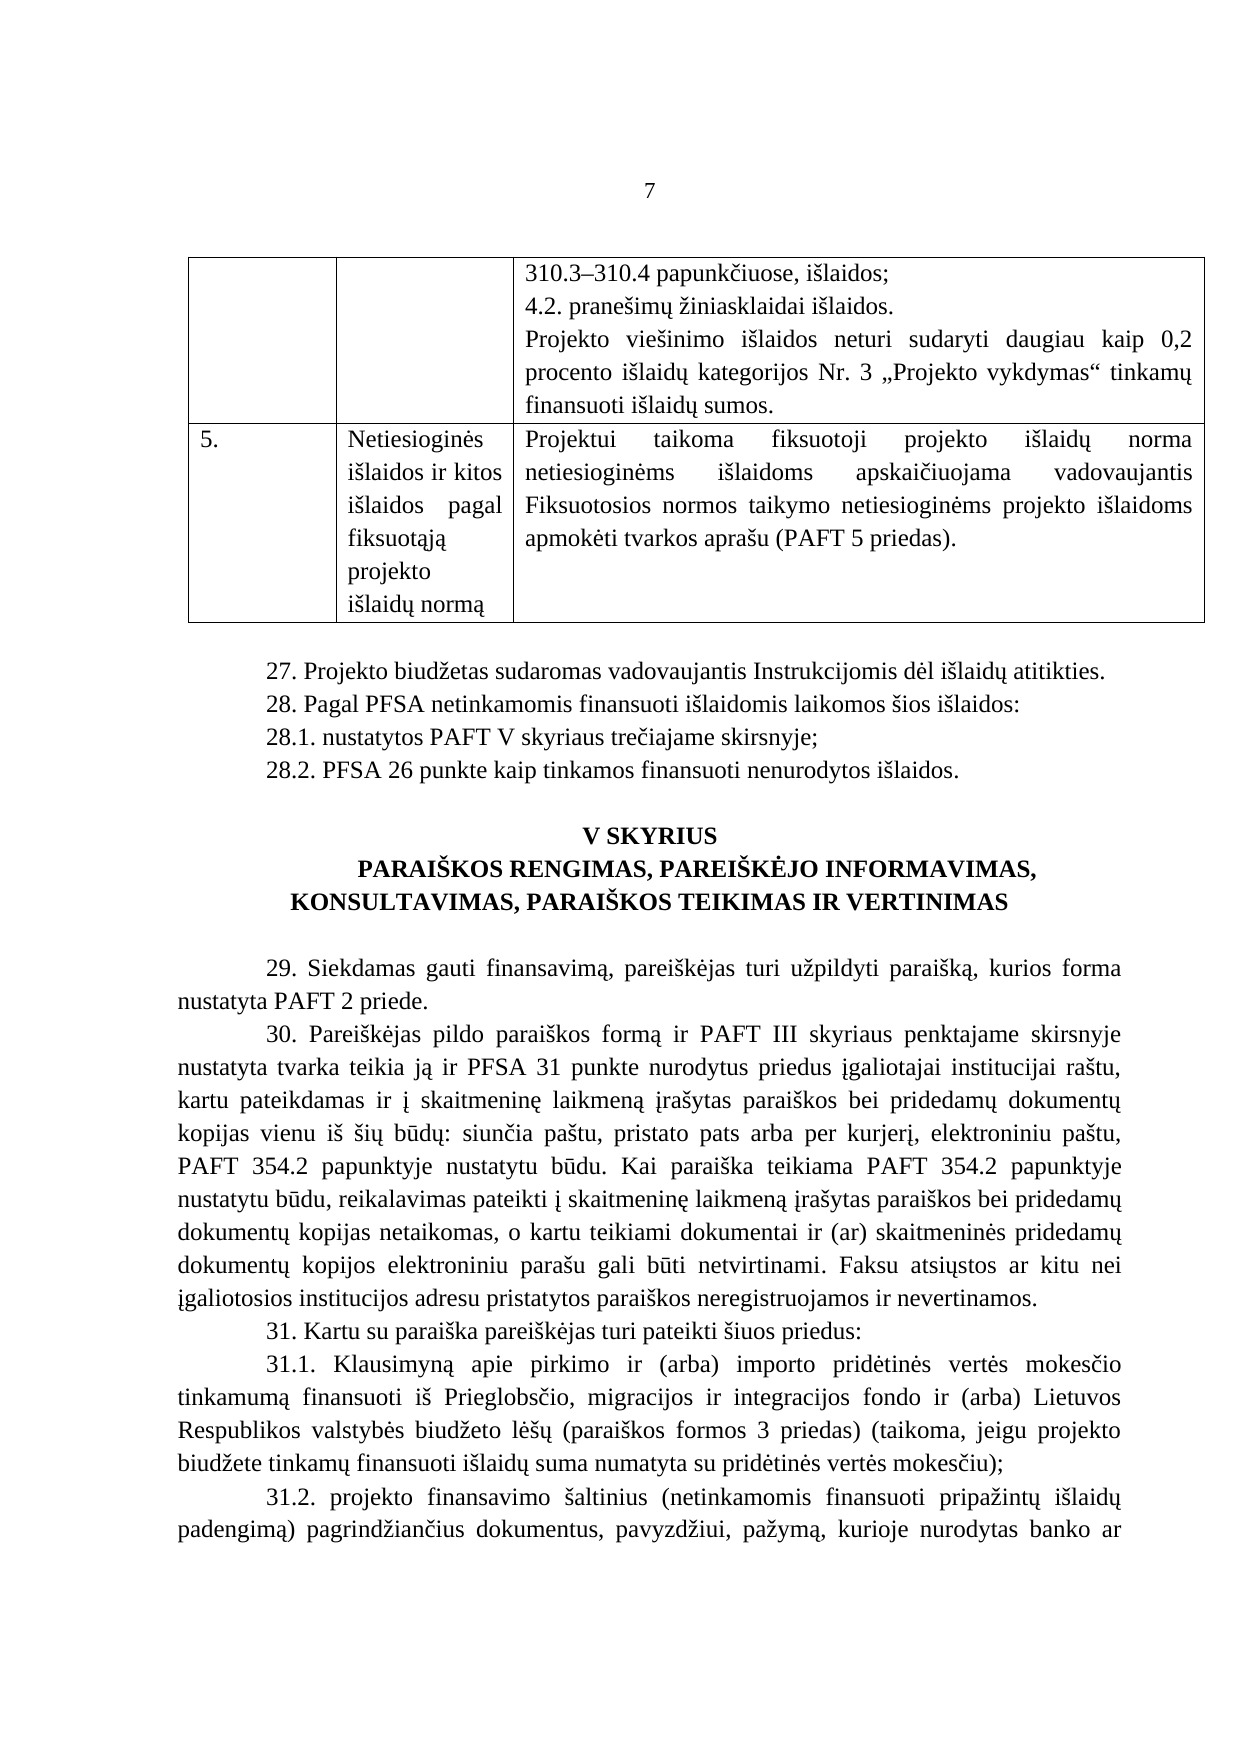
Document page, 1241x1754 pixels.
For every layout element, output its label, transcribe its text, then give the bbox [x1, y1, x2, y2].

text 28.1. nustatytos PAFT V skyriaus trečiajame skirsnyje; [177, 722, 1122, 751]
text 29. Siekdamas gauti finansavimą, pareiškėjas turi užpildyti paraišką, kurios forma nustatyta PAFT 2 priede. [177, 953, 1122, 1015]
text 27. Projekto biudžetas sudaromas vadovaujantis Instrukcijomis dėl išlaidų atitikties. [177, 656, 1122, 685]
table_cell 310.3–310.4 papunkčiuose, išlaidos; 4.2. pranešimų žiniasklaidai išlaidos. Projekto viešinimo išlaidos neturi sudaryti daugiau kaip 0,2 procento išlaidų kategorijos Nr. 3 „Projekto vykdymas“ tinkamų finansuoti išlaidų sumos. [514, 258, 1204, 423]
text 31.1. Klausimyną apie pirkimo ir (arba) importo pridėtinės vertės mokesčio tinkamumą finansuoti iš Prieglobsčio, migracijos ir integracijos fondo ir (arba) Lietuvos Respublikos valstybės biudžeto lėšų (paraiškos formos 3 priedas) (taikoma, jeigu projekto biudžete tinkamų finansuoti išlaidų suma numatyta su pridėtinės vertės mokesčiu); [177, 1349, 1122, 1477]
table_cell [189, 258, 336, 423]
table_cell Projektui taikoma fiksuotoji projekto išlaidų norma netiesioginėms išlaidoms apskaičiuojama vadovaujantis Fiksuotosios normos taikymo netiesioginėms projekto išlaidoms apmokėti tvarkos aprašu (PAFT 5 priedas). [514, 424, 1204, 622]
text 28.2. PFSA 26 punkte kaip tinkamos finansuoti nenurodytos išlaidos. [177, 755, 1122, 784]
text 31.2. projekto finansavimo šaltinius (netinkamomis finansuoti pripažintų išlaidų padengimą) pagrindžiančius dokumentus, pavyzdžiui, pažymą, kurioje nurodytas banko ar [177, 1482, 1122, 1543]
table_cell 5. [189, 424, 336, 622]
table_cell Netiesioginės išlaidos ir kitos išlaidos pagal fiksuotąją projekto išlaidų normą [337, 424, 513, 622]
text 31. Kartu su paraiška pareiškėjas turi pateikti šiuos priedus: [177, 1316, 1122, 1345]
text V SKYRIUS [177, 821, 1122, 850]
table_cell [337, 258, 513, 423]
text 28. Pagal PFSA netinkamomis finansuoti išlaidomis laikomos šios išlaidos: [177, 689, 1122, 718]
text 30. Pareiškėjas pildo paraiškos formą ir PAFT III skyriaus penktajame skirsnyje nustatyta tvarka teikia ją ir PFSA 31 punkte nurodytus priedus įgaliotajai institucijai raštu, kartu pateikdamas ir į skaitmeninę laikmeną įrašytas paraiškos bei pridedamų dokumentų kopijas vienu iš šių būdų: siunčia paštu, pristato pats arba per kurjerį, elektroniniu paštu, PAFT 354.2 papunktyje nustatytu būdu. Kai paraiška teikiama PAFT 354.2 papunktyje nustatytu būdu, reikalavimas pateikti į skaitmeninę laikmeną įrašytas paraiškos bei pridedamų dokumentų kopijas netaikomas, o kartu teikiami dokumentai ir (ar) skaitmeninės pridedamų dokumentų kopijos elektroniniu parašu gali būti netvirtinami. Faksu atsiųstos ar kitu nei įgaliotosios institucijos adresu pristatytos paraiškos neregistruojamos ir nevertinamos. [177, 1019, 1122, 1312]
text PARAIŠKOS RENGIMAS, PAREIŠKĖJO INFORMAVIMAS, KONSULTAVIMAS, PARAIŠKOS TEIKIMAS IR VERTINIMAS [177, 854, 1122, 916]
